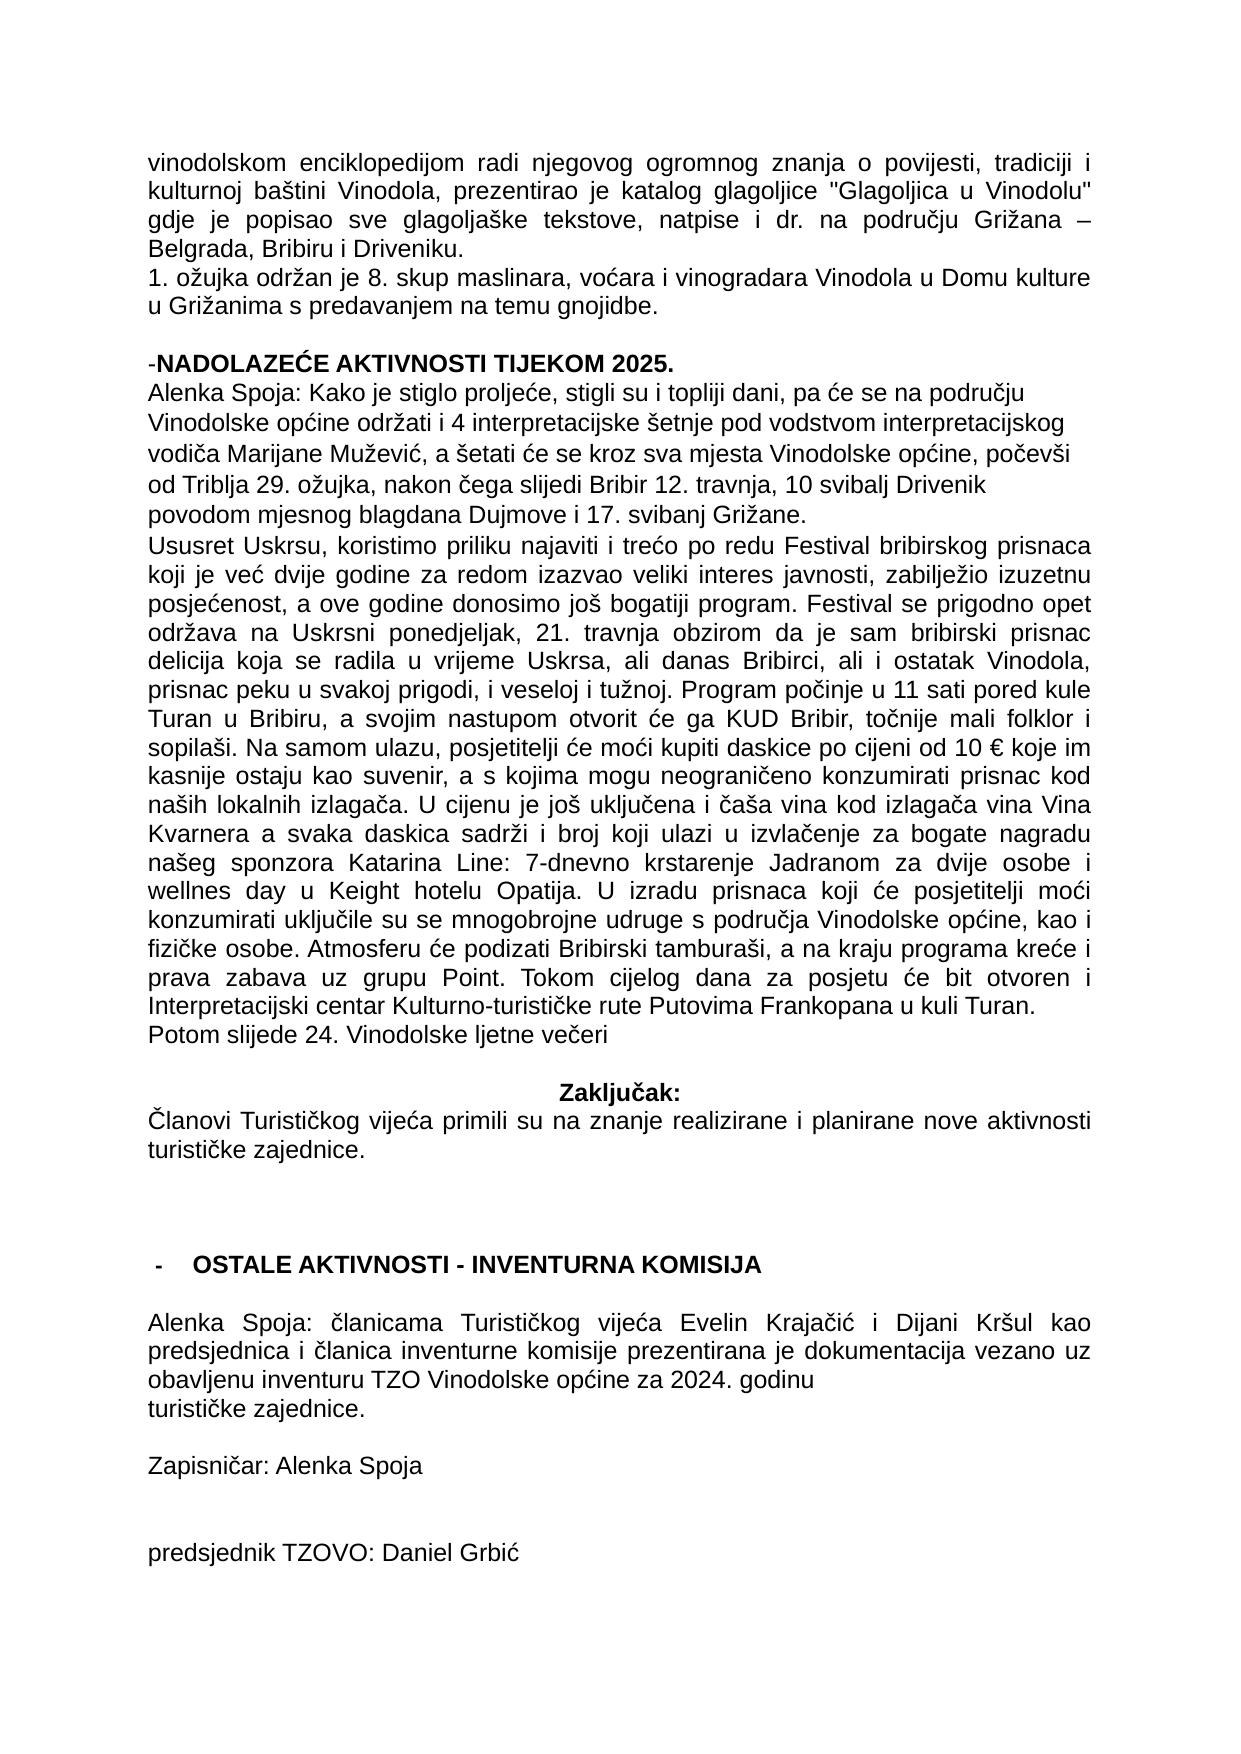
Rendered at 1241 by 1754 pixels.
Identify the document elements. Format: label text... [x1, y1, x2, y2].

text turističke zajednice. [148, 1394, 1093, 1422]
list OSTALE AKTIVNOSTI - INVENTURNA KOMISIJA [155, 1250, 1093, 1279]
text Zaključak: [148, 1077, 1093, 1106]
text predsjednik TZOVO: Daniel Grbić [148, 1537, 1093, 1566]
text Alenka Spoja: članicama Turističkog vijeća Evelin Krajačić i Dijani Kršul kao predsjednica i članica inventurne komisije prezentirana je dokumentacija vezano uz obavljenu inventuru TZO Vinodolske općine za 2024. godinu [148, 1307, 1093, 1394]
text vinodolskom enciklopedijom radi njegovog ogromnog znanja o povijesti, tradiciji i kulturnoj baštini Vinodola, prezentirao je katalog glagoljice "Glagoljica u Vinodolu" gdje je popisao sve glagoljaške tekstove, natpise i dr. na području Grižana – Belgrada, Bribiru i Driveniku. [148, 148, 1093, 263]
text Zapisničar: Alenka Spoja [148, 1451, 1093, 1480]
text Potom slijede 24. Vinodolske ljetne večeri [148, 1020, 1093, 1049]
text 1. ožujka održan je 8. skup maslinara, voćara i vinogradara Vinodola u Domu kulture u Grižanima s predavanjem na temu gnojidbe. [148, 263, 1093, 320]
text -NADOLAZEĆE AKTIVNOSTI TIJEKOM 2025. [148, 349, 1093, 378]
text Ususret Uskrsu, koristimo priliku najaviti i trećo po redu Festival bribirskog prisnaca koji je već dvije godine za redom izazvao veliki interes javnosti, zabilježio izuzetnu posjećenost, a ove godine donosimo još bogatiji program. Festival se prigodno opet održava na Uskrsni ponedjeljak, 21. travnja obzirom da je sam bribirski prisnac delicija koja se radila u vrijeme Uskrsa, ali danas Bribirci, ali i ostatak Vinodola, prisnac peku u svakoj prigodi, i veseloj i tužnoj. Program počinje u 11 sati pored kule Turan u Bribiru, a svojim nastupom otvorit će ga KUD Bribir, točnije mali folklor i sopilaši. Na samom ulazu, posjetitelji će moći kupiti daskice po cijeni od 10 € koje im kasnije ostaju kao suvenir, a s kojima mogu neograničeno konzumirati prisnac kod naših lokalnih izlagača. U cijenu je još uključena i čaša vina kod izlagača vina Vina Kvarnera a svaka daskica sadrži i broj koji ulazi u izvlačenje za bogate nagradu našeg sponzora Katarina Line: 7-dnevno krstarenje Jadranom za dvije osobe i wellnes day u Keight hotelu Opatija. U izradu prisnaca koji će posjetitelji moći konzumirati uključile su se mnogobrojne udruge s područja Vinodolske općine, kao i fizičke osobe. Atmosferu će podizati Bribirski tamburaši, a na kraju programa kreće i prava zabava uz grupu Point. Tokom cijelog dana za posjetu će bit otvoren i Interpretacijski centar Kulturno-turističke rute Putovima Frankopana u kuli Turan. [148, 531, 1093, 1020]
text Članovi Turističkog vijeća primili su na znanje realizirane i planirane nove aktivnosti turističke zajednice. [148, 1106, 1093, 1164]
text Alenka Spoja: Kako je stiglo proljeće, stigli su i topliji dani, pa će se na području Vinodolske općine održati i 4 interpretacijske šetnje pod vodstvom interpretacijskog vodiča Marijane Mužević, a šetati će se kroz sva mjesta Vinodolske općine, počevši od Triblja 29. ožujka, nakon čega slijedi Bribir 12. travnja, 10 svibalj Drivenik povodom mjesnog blagdana Dujmove i 17. svibanj Grižane. [148, 378, 1093, 529]
